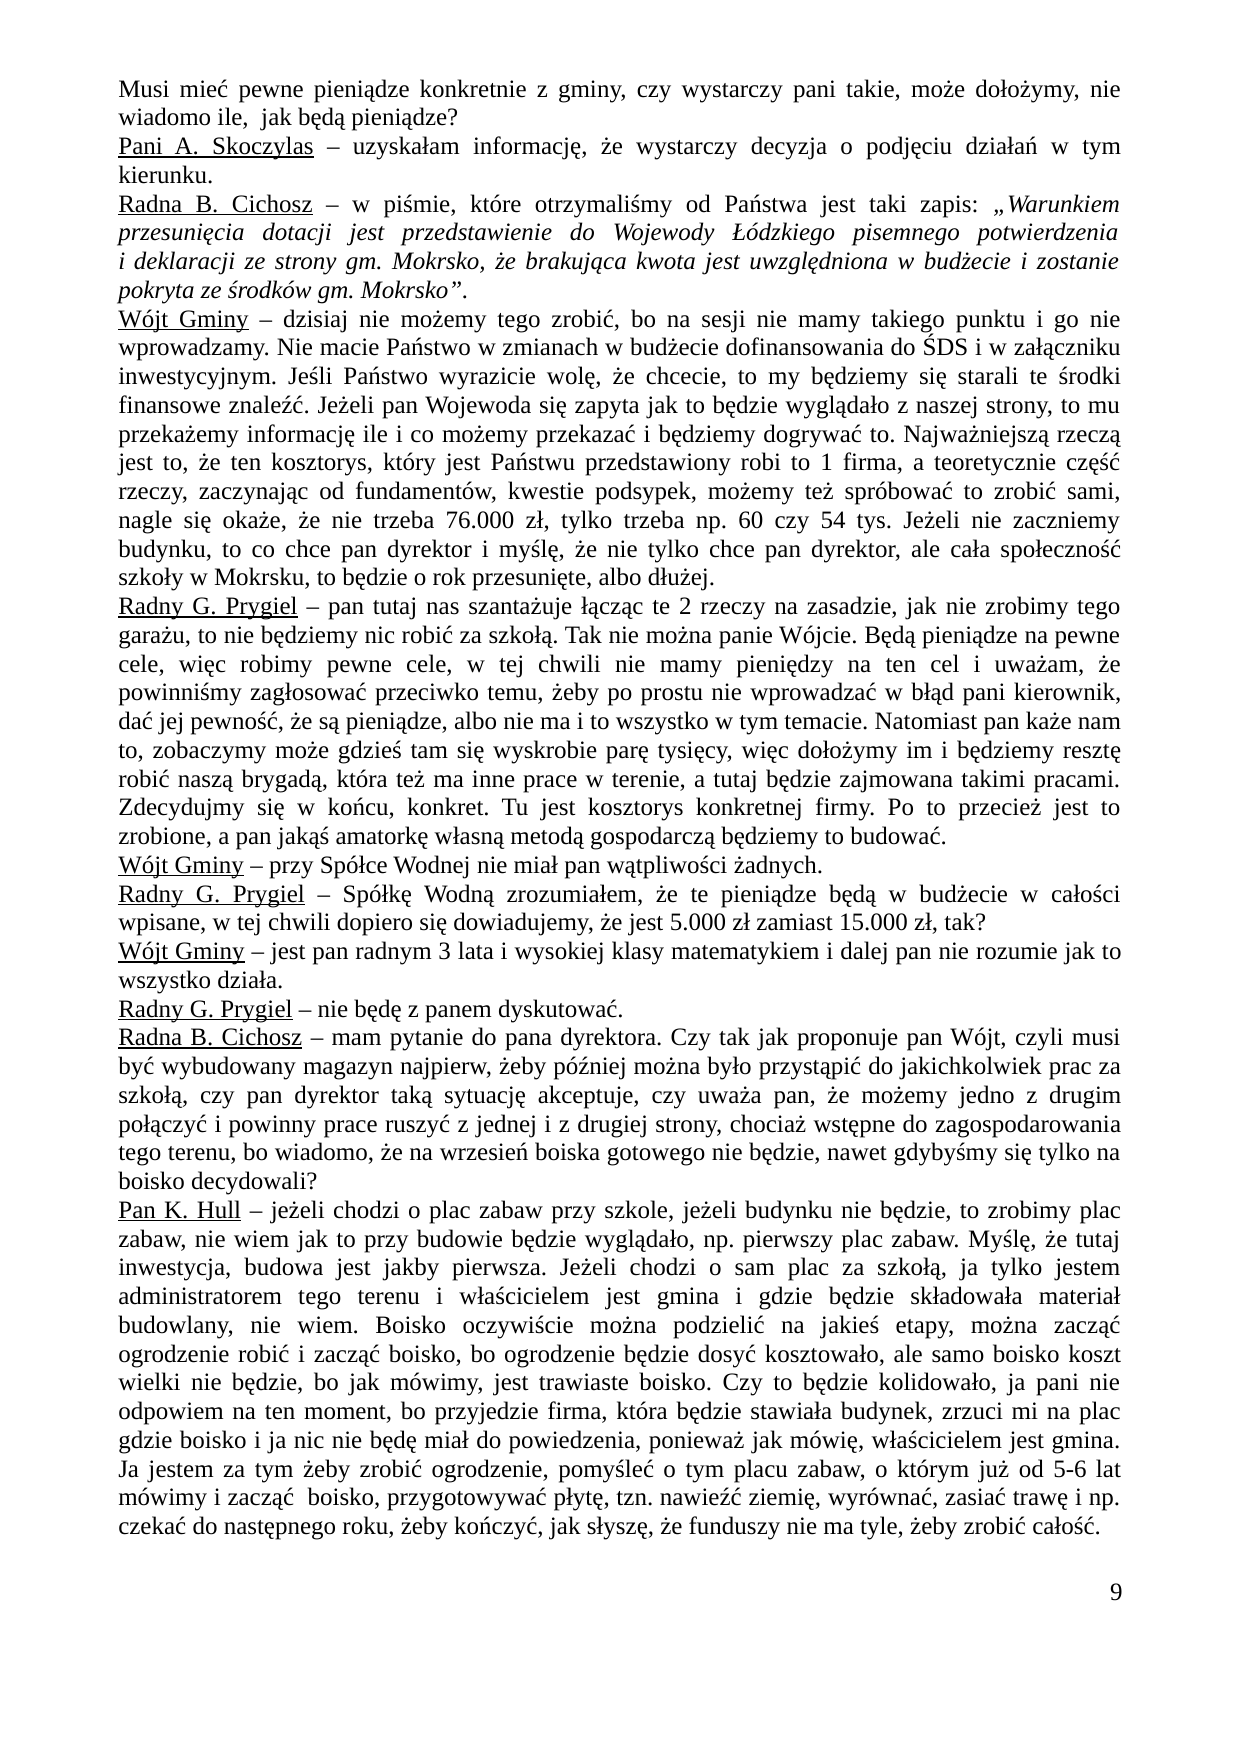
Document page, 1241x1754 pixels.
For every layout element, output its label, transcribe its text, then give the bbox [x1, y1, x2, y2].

text Pani A. Skoczylas – uzyskałam informację, że wystarczy decyzja o podjęciu działań w tym kierunku. [118, 131, 1122, 189]
text Radna B. Cichosz – w piśmie, które otrzymaliśmy od Państwa jest taki zapis: „Warunkiem przesunięcia dotacji jest przedstawienie do Wojewody Łódzkiego pisemnego potwierdzenia i deklaracji ze strony gm. Mokrsko, że brakująca kwota jest uwzględniona w budżecie i zostanie pokryta ze środków gm. Mokrsko”. [118, 189, 1122, 304]
text Wójt Gminy – jest pan radnym 3 lata i wysokiej klasy matematykiem i dalej pan nie rozumie jak to wszystko działa. [118, 936, 1122, 994]
text Musi mieć pewne pieniądze konkretnie z gminy, czy wystarczy pani takie, może dołożymy, nie wiadomo ile, jak będą pieniądze? [118, 74, 1122, 131]
text Radny G. Prygiel – nie będę z panem dyskutować. [118, 994, 1122, 1022]
text Radny G. Prygiel – Spółkę Wodną zrozumiałem, że te pieniądze będą w budżecie w całości wpisane, w tej chwili dopiero się dowiadujemy, że jest 5.000 zł zamiast 15.000 zł, tak? [118, 879, 1122, 936]
text Radna B. Cichosz – mam pytanie do pana dyrektora. Czy tak jak proponuje pan Wójt, czyli musi być wybudowany magazyn najpierw, żeby później można było przystąpić do jakichkolwiek prac za szkołą, czy pan dyrektor taką sytuację akceptuje, czy uważa pan, że możemy jedno z drugim połączyć i powinny prace ruszyć z jednej i z drugiej strony, chociaż wstępne do zagospodarowania tego terenu, bo wiadomo, że na wrzesień boiska gotowego nie będzie, nawet gdybyśmy się tylko na boisko decydowali? [118, 1022, 1122, 1195]
text Radny G. Prygiel – pan tutaj nas szantażuje łącząc te 2 rzeczy na zasadzie, jak nie zrobimy tego garażu, to nie będziemy nic robić za szkołą. Tak nie można panie Wójcie. Będą pieniądze na pewne cele, więc robimy pewne cele, w tej chwili nie mamy pieniędzy na ten cel i uważam, że powinniśmy zagłosować przeciwko temu, żeby po prostu nie wprowadzać w błąd pani kierownik, dać jej pewność, że są pieniądze, albo nie ma i to wszystko w tym temacie. Natomiast pan każe nam to, zobaczymy może gdzieś tam się wyskrobie parę tysięcy, więc dołożymy im i będziemy resztę robić naszą brygadą, która też ma inne prace w terenie, a tutaj będzie zajmowana takimi pracami. Zdecydujmy się w końcu, konkret. Tu jest kosztorys konkretnej firmy. Po to przecież jest to zrobione, a pan jakąś amatorkę własną metodą gospodarczą będziemy to budować. [118, 591, 1122, 850]
text Wójt Gminy – przy Spółce Wodnej nie miał pan wątpliwości żadnych. [118, 850, 1122, 879]
text Pan K. Hull – jeżeli chodzi o plac zabaw przy szkole, jeżeli budynku nie będzie, to zrobimy plac zabaw, nie wiem jak to przy budowie będzie wyglądało, np. pierwszy plac zabaw. Myślę, że tutaj inwestycja, budowa jest jakby pierwsza. Jeżeli chodzi o sam plac za szkołą, ja tylko jestem administratorem tego terenu i właścicielem jest gmina i gdzie będzie składowała materiał budowlany, nie wiem. Boisko oczywiście można podzielić na jakieś etapy, można zacząć ogrodzenie robić i zacząć boisko, bo ogrodzenie będzie dosyć kosztowało, ale samo boisko koszt wielki nie będzie, bo jak mówimy, jest trawiaste boisko. Czy to będzie kolidowało, ja pani nie odpowiem na ten moment, bo przyjedzie firma, która będzie stawiała budynek, zrzuci mi na plac gdzie boisko i ja nic nie będę miał do powiedzenia, ponieważ jak mówię, właścicielem jest gmina. Ja jestem za tym żeby zrobić ogrodzenie, pomyśleć o tym placu zabaw, o którym już od 5-6 lat mówimy i zacząć boisko, przygotowywać płytę, tzn. nawieźć ziemię, wyrównać, zasiać trawę i np. czekać do następnego roku, żeby kończyć, jak słyszę, że funduszy nie ma tyle, żeby zrobić całość. [118, 1195, 1122, 1540]
text Wójt Gminy – dzisiaj nie możemy tego zrobić, bo na sesji nie mamy takiego punktu i go nie wprowadzamy. Nie macie Państwo w zmianach w budżecie dofinansowania do ŚDS i w załączniku inwestycyjnym. Jeśli Państwo wyrazicie wolę, że chcecie, to my będziemy się starali te środki finansowe znaleźć. Jeżeli pan Wojewoda się zapyta jak to będzie wyglądało z naszej strony, to mu przekażemy informację ile i co możemy przekazać i będziemy dogrywać to. Najważniejszą rzeczą jest to, że ten kosztorys, który jest Państwu przedstawiony robi to 1 firma, a teoretycznie część rzeczy, zaczynając od fundamentów, kwestie podsypek, możemy też spróbować to zrobić sami, nagle się okaże, że nie trzeba 76.000 zł, tylko trzeba np. 60 czy 54 tys. Jeżeli nie zaczniemy budynku, to co chce pan dyrektor i myślę, że nie tylko chce pan dyrektor, ale cała społeczność szkoły w Mokrsku, to będzie o rok przesunięte, albo dłużej. [118, 304, 1122, 591]
